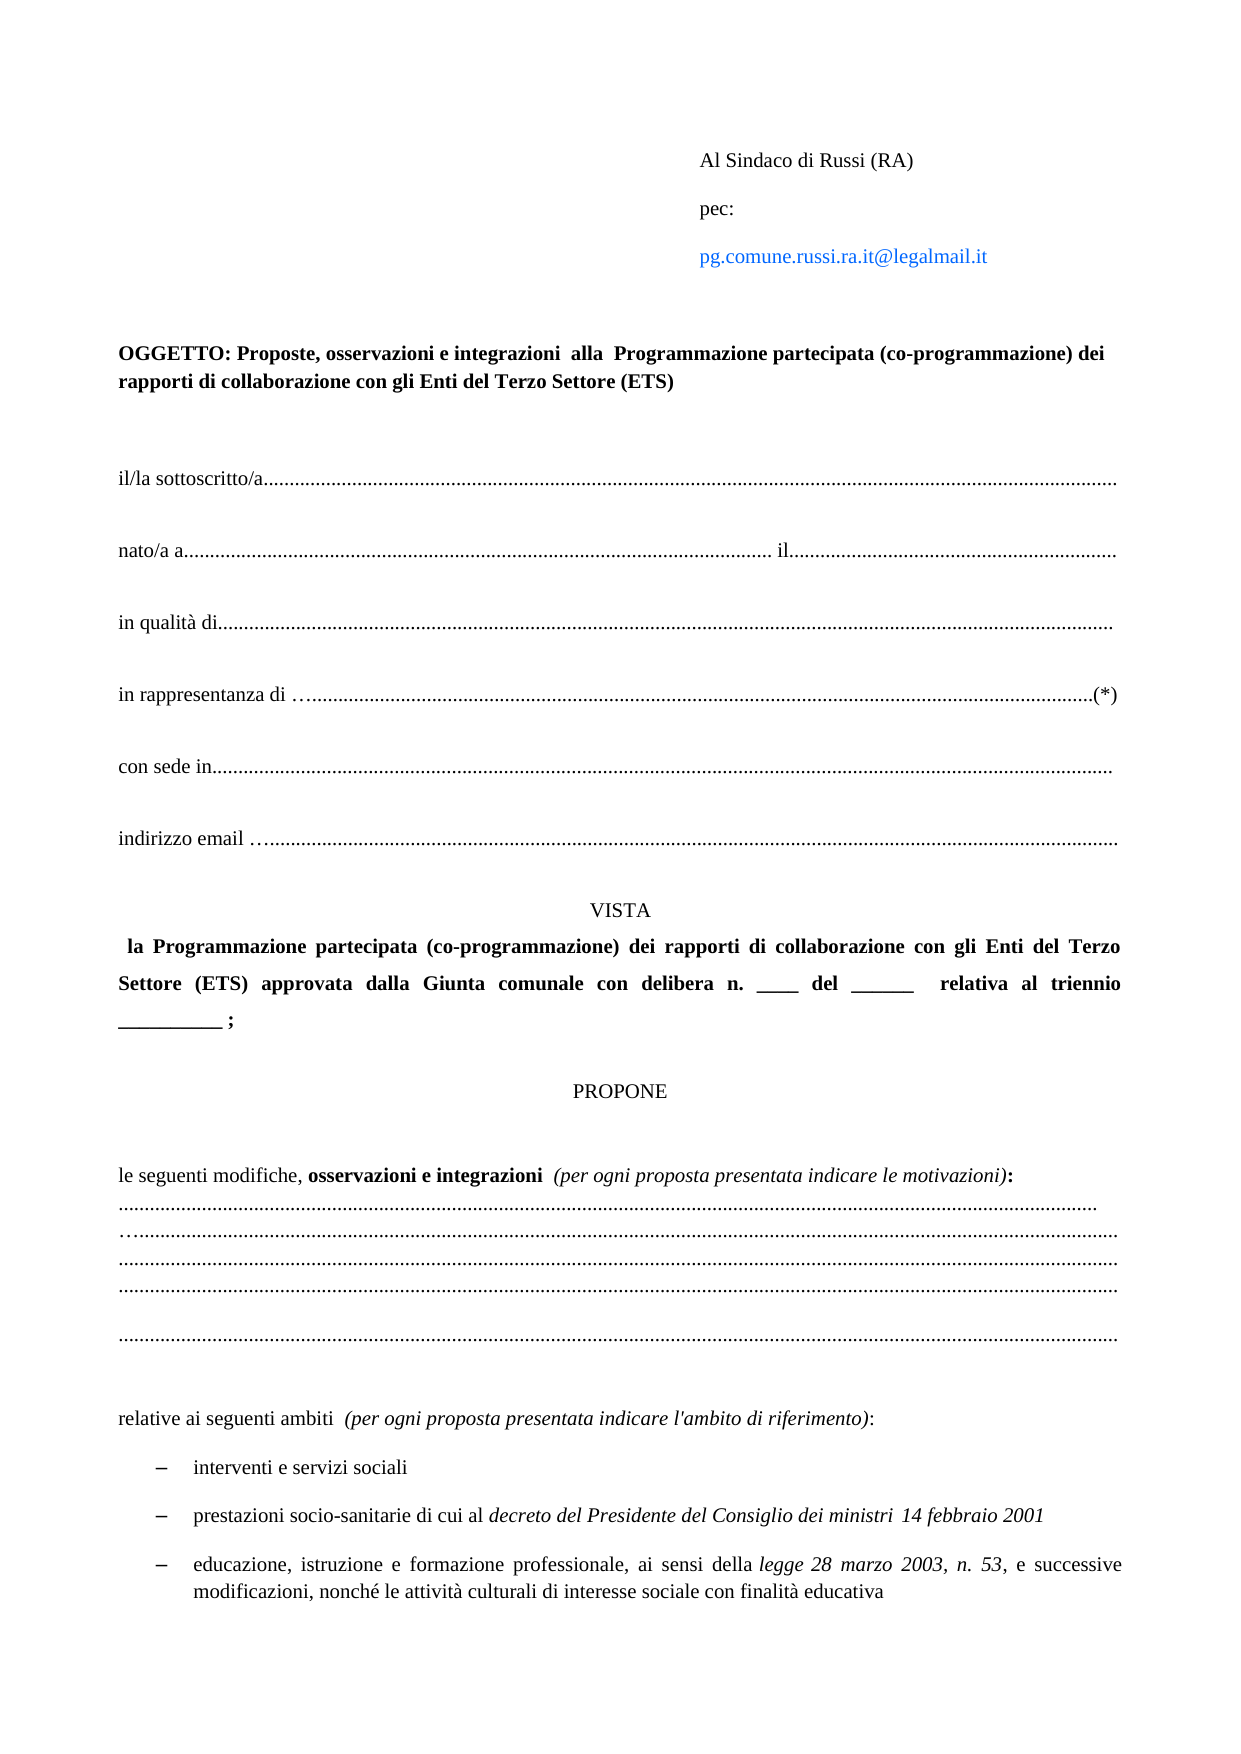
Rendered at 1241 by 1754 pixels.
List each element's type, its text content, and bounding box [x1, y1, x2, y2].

list educazione, istruzione e formazione professionale, ai sensi della legge 28 marzo 2003, n. 53, e successive modificazioni, nonché le attività culturali di interesse sociale con finalità educativa [156, 1552, 1122, 1603]
text la Programmazione partecipata (co-programmazione) dei rapporti di collaborazione con gli Enti del Terzo Settore (ETS) approvata dalla Giunta comunale con delibera n. ____ del ______ relativa al triennio __________ ; [118, 934, 1122, 1031]
text il/la sottoscritto/a.................................................................................................................................................................... [118, 466, 1122, 490]
text VISTA [118, 898, 1122, 922]
list interventi e servizi sociali [156, 1455, 1122, 1479]
text relative ai seguenti ambiti (per ogni proposta presentata indicare l'ambito di riferimento): [118, 1406, 1122, 1430]
text pec: [699, 196, 1122, 220]
text in qualità di............................................................................................................................................................................ [118, 610, 1122, 634]
text pg.comune.russi.ra.it@legalmail.it [699, 244, 1122, 268]
text in rappresentanza di …......................................................................................................................................................(*) [118, 682, 1122, 706]
text OGGETTO: Proposte, osservazioni e integrazioni alla Programmazione partecipata (co-programmazione) dei rapporti di collaborazione con gli Enti del Terzo Settore (ETS) [118, 341, 1122, 393]
list prestazioni socio-sanitarie di cui al decreto del Presidente del Consiglio dei ministri 14 febbraio 2001 [156, 1503, 1122, 1527]
text Al Sindaco di Russi (RA) [699, 148, 1122, 172]
text con sede in............................................................................................................................................................................. [118, 754, 1122, 778]
text nato/a a................................................................................................................. il............................................................... [118, 538, 1122, 562]
text PROPONE [118, 1078, 1122, 1103]
text indirizzo email …................................................................................................................................................................... [118, 826, 1122, 850]
text le seguenti modifiche, osservazioni e integrazioni (per ogni proposta presentata indicare le motivazioni): ............................................................................................................................................................................................…............................................................................................................................................................................................................................................................................................................................................................................................................................................................................................................................................................................................ [118, 1163, 1122, 1297]
text ................................................................................................................................................................................................ [118, 1322, 1122, 1346]
